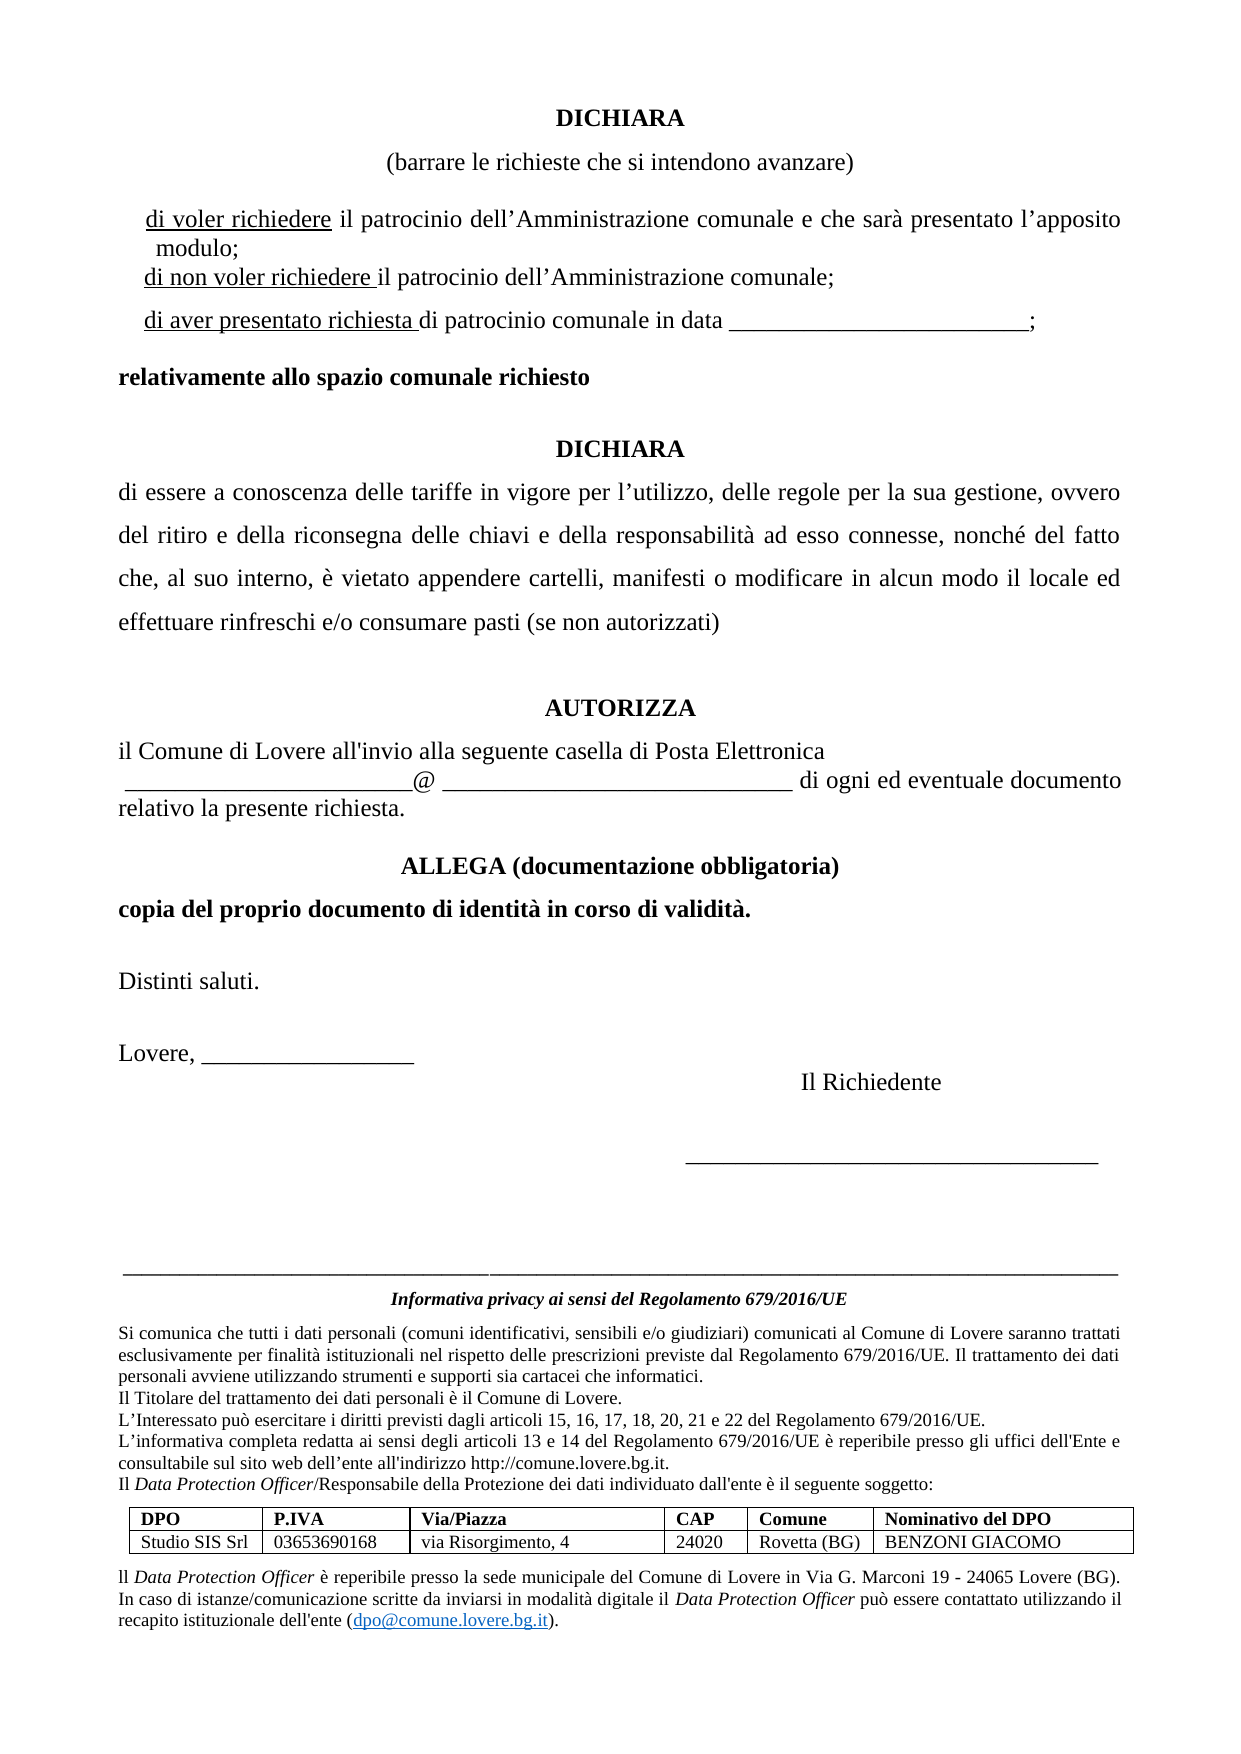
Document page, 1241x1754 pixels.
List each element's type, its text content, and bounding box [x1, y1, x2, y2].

table_header Comune [748, 1508, 873, 1530]
text Informativa privacy ai sensi del Regolamento 679/2016/UE [118, 1288, 1122, 1310]
table_cell 24020 [665, 1531, 747, 1552]
text copia del proprio documento di identità in corso di validità. [118, 894, 1122, 923]
text di essere a conoscenza delle tariffe in vigore per l’utilizzo, delle regole per la sua gestione, ovvero del ritiro e della riconsegna delle chiavi e della responsabilità ad esso connesse, nonché del fatto che, al suo interno, è vietato appendere cartelli, manifesti o modificare in alcun modo il locale ed effettuare rinfreschi e/o consumare pasti (se non autorizzati) [118, 477, 1122, 635]
text  di non voler richiedere il patrocinio dell’Amministrazione comunale; [118, 262, 1122, 290]
table_header CAP [665, 1508, 747, 1530]
table_header Nominativo del DPO [874, 1508, 1133, 1530]
text Il Richiedente [708, 1067, 1122, 1095]
text _______________________@ ____________________________ di ogni ed eventuale documento relativo la presente richiesta. [118, 765, 1122, 822]
table_cell BENZONI GIACOMO [874, 1531, 1133, 1552]
text _________________________________ [561, 1138, 1122, 1167]
text Il Titolare del trattamento dei dati personali è il Comune di Lovere. [118, 1387, 1122, 1408]
table_cell via Risorgimento, 4 [411, 1531, 664, 1552]
table_header P.IVA [263, 1508, 409, 1530]
text Distinti saluti. [118, 966, 1122, 995]
table_header Via/Piazza [411, 1508, 664, 1530]
table_cell Rovetta (BG) [748, 1531, 873, 1552]
text (barrare le richieste che si intendono avanzare) [118, 147, 1122, 175]
text __________________________________________________________________________________________________________ [120, 1256, 1122, 1277]
text  di voler richiedere il patrocinio dell’Amministrazione comunale e che sarà presentato l’apposito modulo; [118, 204, 1122, 262]
text DICHIARA [118, 434, 1122, 463]
text il Comune di Lovere all'invio alla seguente casella di Posta Elettronica [118, 736, 1122, 765]
text Lovere, _________________ [118, 1038, 1122, 1067]
text ll Data Protection Officer è reperibile presso la sede municipale del Comune di Lovere in Via G. Marconi 19 - 24065 Lovere (BG). In caso di istanze/comunicazione scritte da inviarsi in modalità digitale il Data Protection Officer può essere contattato utilizzando il recapito istituzionale dell'ente (dpo@comune.lovere.bg.it). [118, 1566, 1122, 1631]
table_cell 03653690168 [263, 1531, 409, 1552]
text L’informativa completa redatta ai sensi degli articoli 13 e 14 del Regolamento 679/2016/UE è reperibile presso gli uffici dell'Ente e consultabile sul sito web dell’ente all'indirizzo http://comune.lovere.bg.it. [118, 1430, 1122, 1473]
text AUTORIZZA [118, 693, 1122, 722]
text Si comunica che tutti i dati personali (comuni identificativi, sensibili e/o giudiziari) comunicati al Comune di Lovere saranno trattati esclusivamente per finalità istituzionali nel rispetto delle prescrizioni previste dal Regolamento 679/2016/UE. Il trattamento dei dati personali avviene utilizzando strumenti e supporti sia cartacei che informatici. [118, 1322, 1122, 1387]
text  di aver presentato richiesta di patrocinio comunale in data ________________________; [118, 305, 1122, 333]
text ALLEGA (documentazione obbligatoria) [118, 851, 1122, 880]
table_cell Studio SIS Srl [130, 1531, 262, 1552]
text DICHIARA [118, 103, 1122, 132]
text relativamente allo spazio comunale richiesto [118, 362, 1122, 391]
table_header DPO [130, 1508, 262, 1530]
text L’Interessato può esercitare i diritti previsti dagli articoli 15, 16, 17, 18, 20, 21 e 22 del Regolamento 679/2016/UE. [118, 1408, 1122, 1430]
text Il Data Protection Officer/Responsabile della Protezione dei dati individuato dall'ente è il seguente soggetto: [118, 1473, 1122, 1495]
